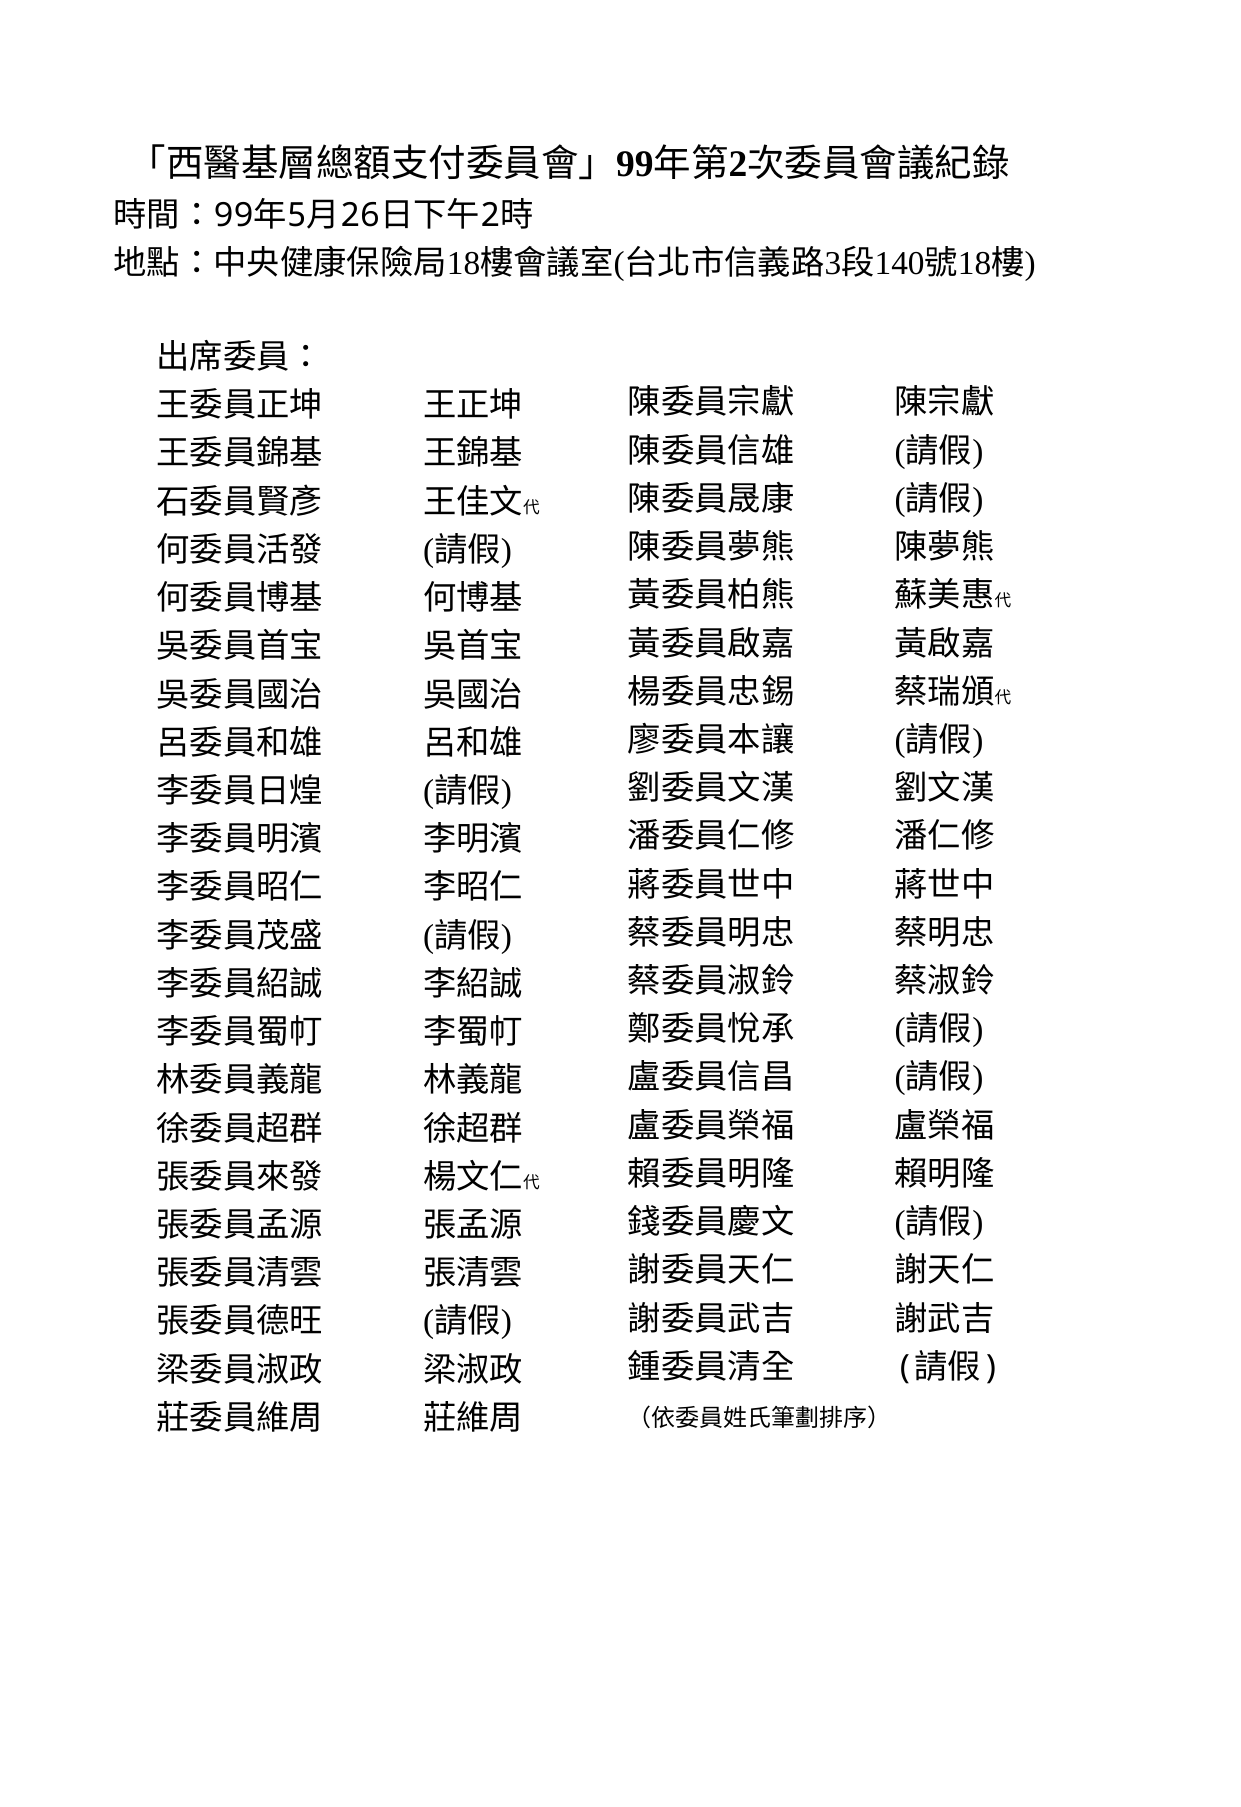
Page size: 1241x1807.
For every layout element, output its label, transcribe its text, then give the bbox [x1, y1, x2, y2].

table_header 出席委員： 王委員正坤 王正坤 王委員錦基 王錦基 石委員賢彥 王佳文代 何委員活發 (請假) 何委員博基 何博基 吳委員首宝 吳首宝 吳委員國治 吳國治 呂委員和雄 呂和雄 李委員日煌 (請假) 李委員明濱 李明濱 李委員昭仁 李昭仁 李委員茂盛 (請假) 李委員紹誠 李紹誠 李委員蜀帄 李蜀帄 林委員義龍 林義龍 徐委員超群 徐超群 張委員來發 楊文仁代 張委員孟源 張孟源 張委員清雲 張清雲 張委員德旺 (請假) 梁委員淑政 梁淑政 莊委員維周 莊維周 [145, 330, 616, 1530]
table_header 陳委員宗獻 陳宗獻 陳委員信雄 (請假) 陳委員晟康 (請假) 陳委員夢熊 陳夢熊 黃委員柏熊 蘇美惠代 黃委員啟嘉 黃啟嘉 楊委員忠錫 蔡瑞頒代 廖委員本讓 (請假) 劉委員文漢 劉文漢 潘委員仁修 潘仁修 蔣委員世中 蔣世中 蔡委員明忠 蔡明忠 蔡委員淑鈴 蔡淑鈴 鄭委員悅承 (請假) 盧委員信昌 (請假) 盧委員榮福 盧榮福 賴委員明隆 賴明隆 錢委員慶文 (請假) 謝委員天仁 謝天仁 謝委員武吉 謝武吉 鍾委員清全 (請假) （依委員姓氏筆劃排序） [616, 330, 1088, 1530]
text 「西醫基層總額支付委員會」99年第2次委員會議紀錄 [113, 133, 1184, 187]
text 地點：中央健康保險局18樓會議室(台北市信義路3段140號18樓) [113, 236, 1184, 284]
text 時間：99年5月26日下午2時 [113, 187, 1184, 236]
table_header [1112, 330, 1156, 1530]
table_header [1088, 330, 1112, 1530]
